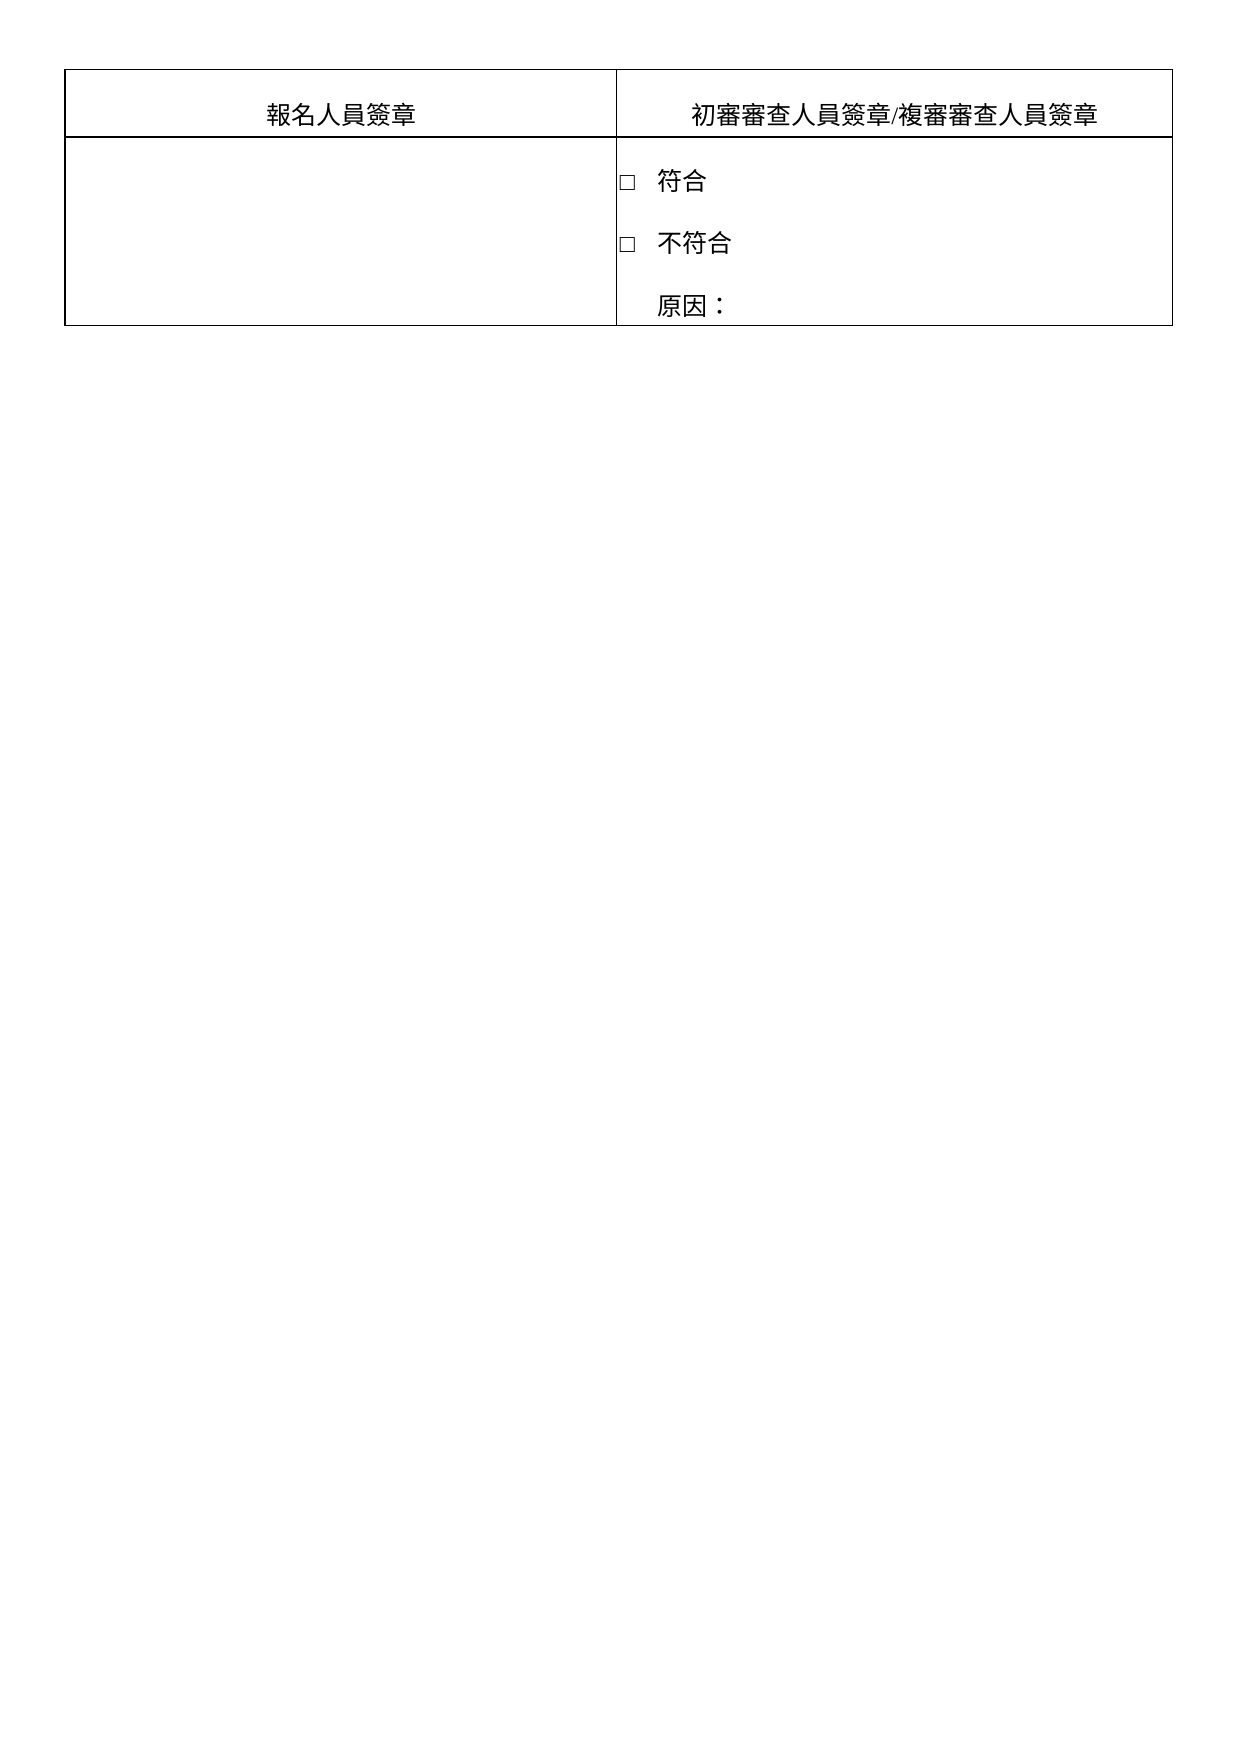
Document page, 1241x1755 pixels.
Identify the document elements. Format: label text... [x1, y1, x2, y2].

table_cell 符合 不符合 原因： [617, 138, 1172, 325]
table_cell 初審審查人員簽章/複審審查人員簽章 [617, 70, 1172, 136]
table_cell 報名人員簽章 [66, 70, 616, 136]
table_cell [66, 138, 616, 325]
